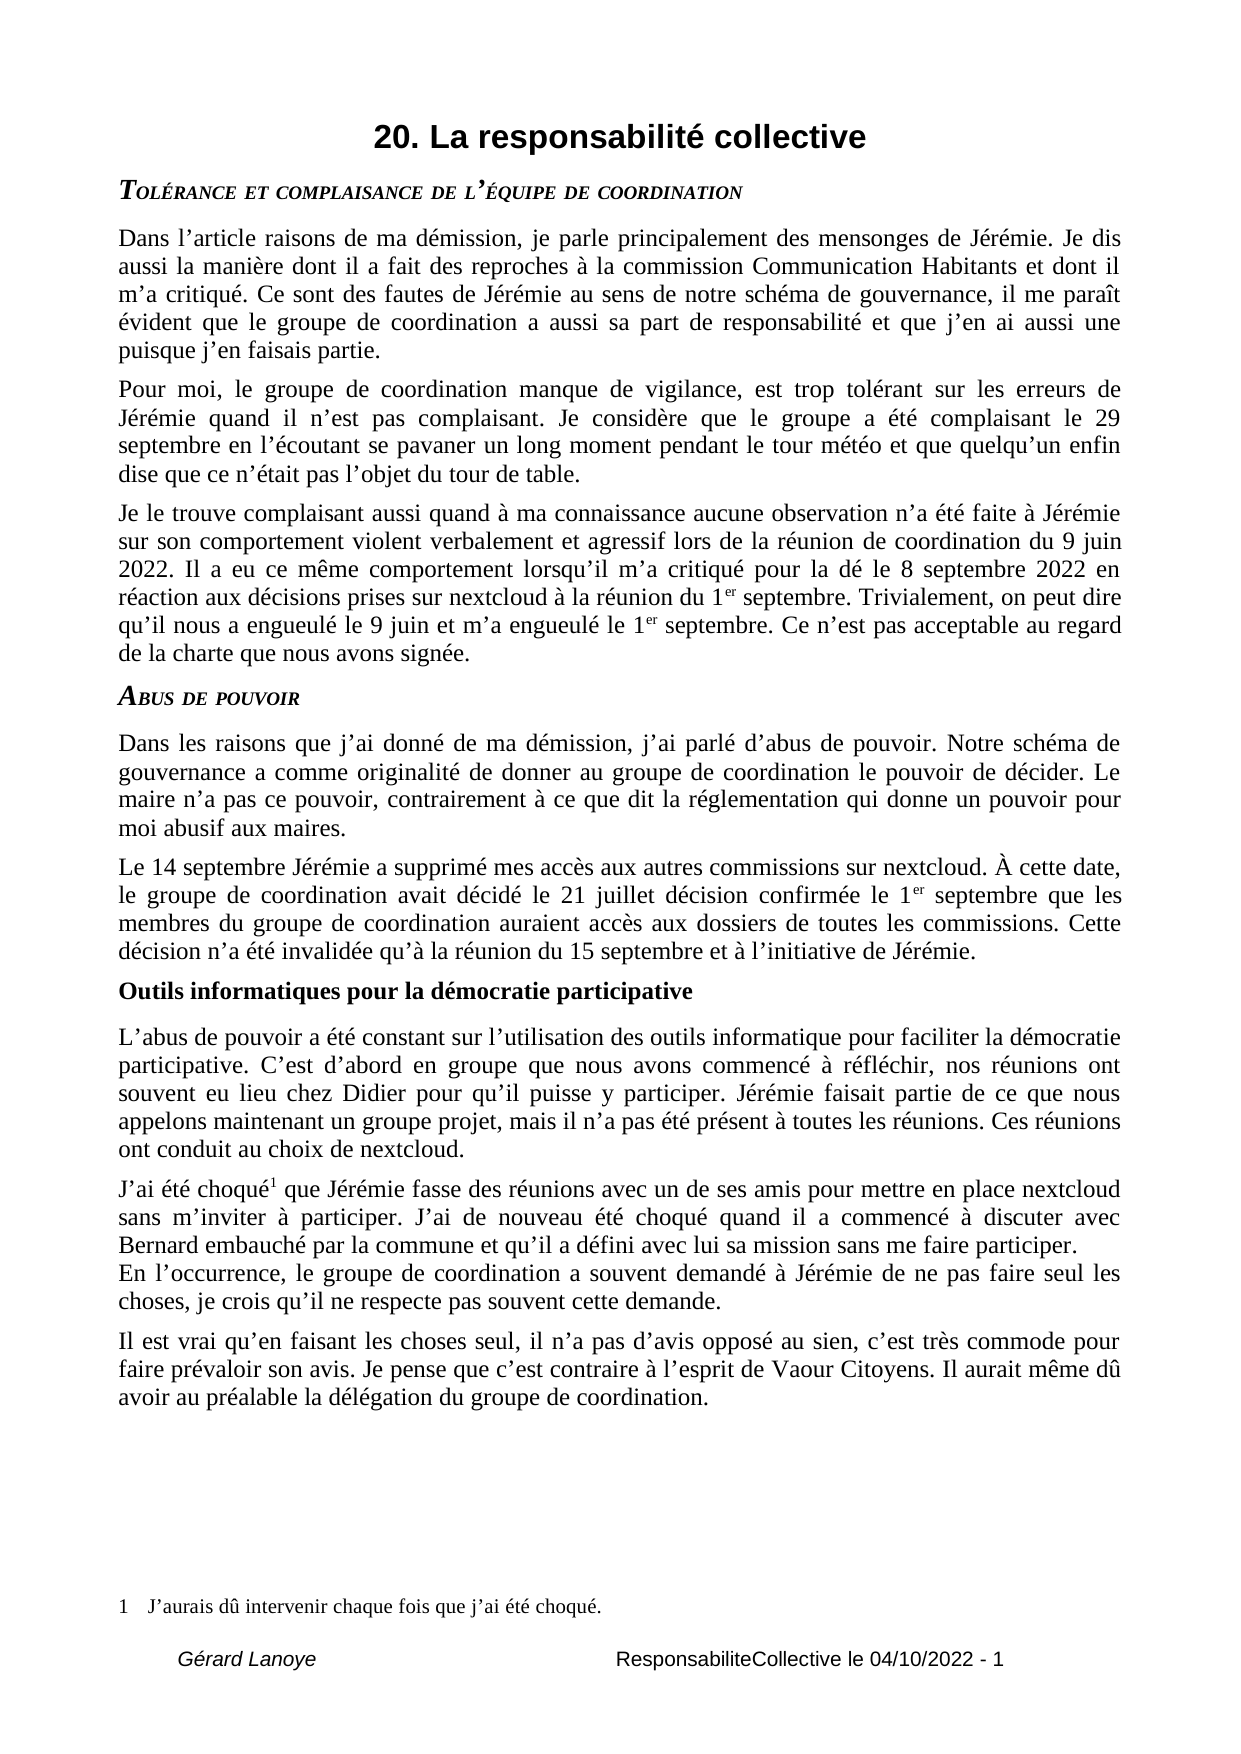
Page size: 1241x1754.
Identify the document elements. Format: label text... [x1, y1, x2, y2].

text Pour moi, le groupe de coordination manque de vigilance, est trop tolérant sur les erreurs de Jérémie quand il n’est pas complaisant. Je considère que le groupe a été complaisant le 29 septembre en l’écoutant se pavaner un long moment pendant le tour météo et que quelqu’un enfin dise que ce n’était pas l’objet du tour de table. [118, 375, 1122, 487]
text Il est vrai qu’en faisant les choses seul, il n’a pas d’avis opposé au sien, c’est très commode pour faire prévaloir son avis. Je pense que c’est contraire à l’esprit de Vaour Citoyens. Il aurait même dû avoir au préalable la délégation du groupe de coordination. [118, 1327, 1122, 1411]
subtitle Abus de pouvoir [118, 679, 1122, 712]
subtitle Outils informatiques pour la démocratie participative [118, 977, 1122, 1005]
text Dans les raisons que j’ai donné de ma démission, j’ai parlé d’abus de pouvoir. Notre schéma de gouvernance a comme originalité de donner au groupe de coordination le pouvoir de décider. Le maire n’a pas ce pouvoir, contrairement à ce que dit la réglementation qui donne un pouvoir pour moi abusif aux maires. [118, 729, 1122, 841]
text En l’occurrence, le groupe de coordination a souvent demandé à Jérémie de ne pas faire seul les choses, je crois qu’il ne respecte pas souvent cette demande. [118, 1259, 1122, 1315]
text J’aurais dû intervenir chaque fois que j’ai été choqué. [118, 1595, 1122, 1618]
subtitle 20. La responsabilité collective [118, 118, 1122, 156]
text Dans l’article raisons de ma démission, je parle principalement des mensonges de Jérémie. Je dis aussi la manière dont il a fait des reproches à la commission Communication Habitants et dont il m’a critiqué. Ce sont des fautes de Jérémie au sens de notre schéma de gouvernance, il me paraît évident que le groupe de coordination a aussi sa part de responsabilité et que j’en ai aussi une puisque j’en faisais partie. [118, 223, 1122, 364]
text L’abus de pouvoir a été constant sur l’utilisation des outils informatique pour faciliter la démocratie participative. C’est d’abord en groupe que nous avons commencé à réfléchir, nos réunions ont souvent eu lieu chez Didier pour qu’il puisse y participer. Jérémie faisait partie de ce que nous appelons maintenant un groupe projet, mais il n’a pas été présent à toutes les réunions. Ces réunions ont conduit au choix de nextcloud. [118, 1023, 1122, 1163]
subtitle Tolérance et complaisance de l’équipe de coordination [118, 173, 1122, 206]
text Le 14 septembre Jérémie a supprimé mes accès aux autres commissions sur nextcloud. À cette date, le groupe de coordination avait décidé le 21 juillet décision confirmée le 1er septembre que les membres du groupe de coordination auraient accès aux dossiers de toutes les commissions. Cette décision n’a été invalidée qu’à la réunion du 15 septembre et à l’initiative de Jérémie. [118, 853, 1122, 965]
text Je le trouve complaisant aussi quand à ma connaissance aucune observation n’a été faite à Jérémie sur son comportement violent verbalement et agressif lors de la réunion de coordination du 9 juin 2022. Il a eu ce même comportement lorsqu’il m’a critiqué pour la dé le 8 septembre 2022 en réaction aux décisions prises sur nextcloud à la réunion du 1er septembre. Trivialement, on peut dire qu’il nous a engueulé le 9 juin et m’a engueulé le 1er septembre. Ce n’est pas acceptable au regard de la charte que nous avons signée. [118, 499, 1122, 667]
text J’ai été choqué que Jérémie fasse des réunions avec un de ses amis pour mettre en place nextcloud sans m’inviter à participer. J’ai de nouveau été choqué quand il a commencé à discuter avec Bernard embauché par la commune et qu’il a défini avec lui sa mission sans me faire participer. [118, 1175, 1122, 1259]
